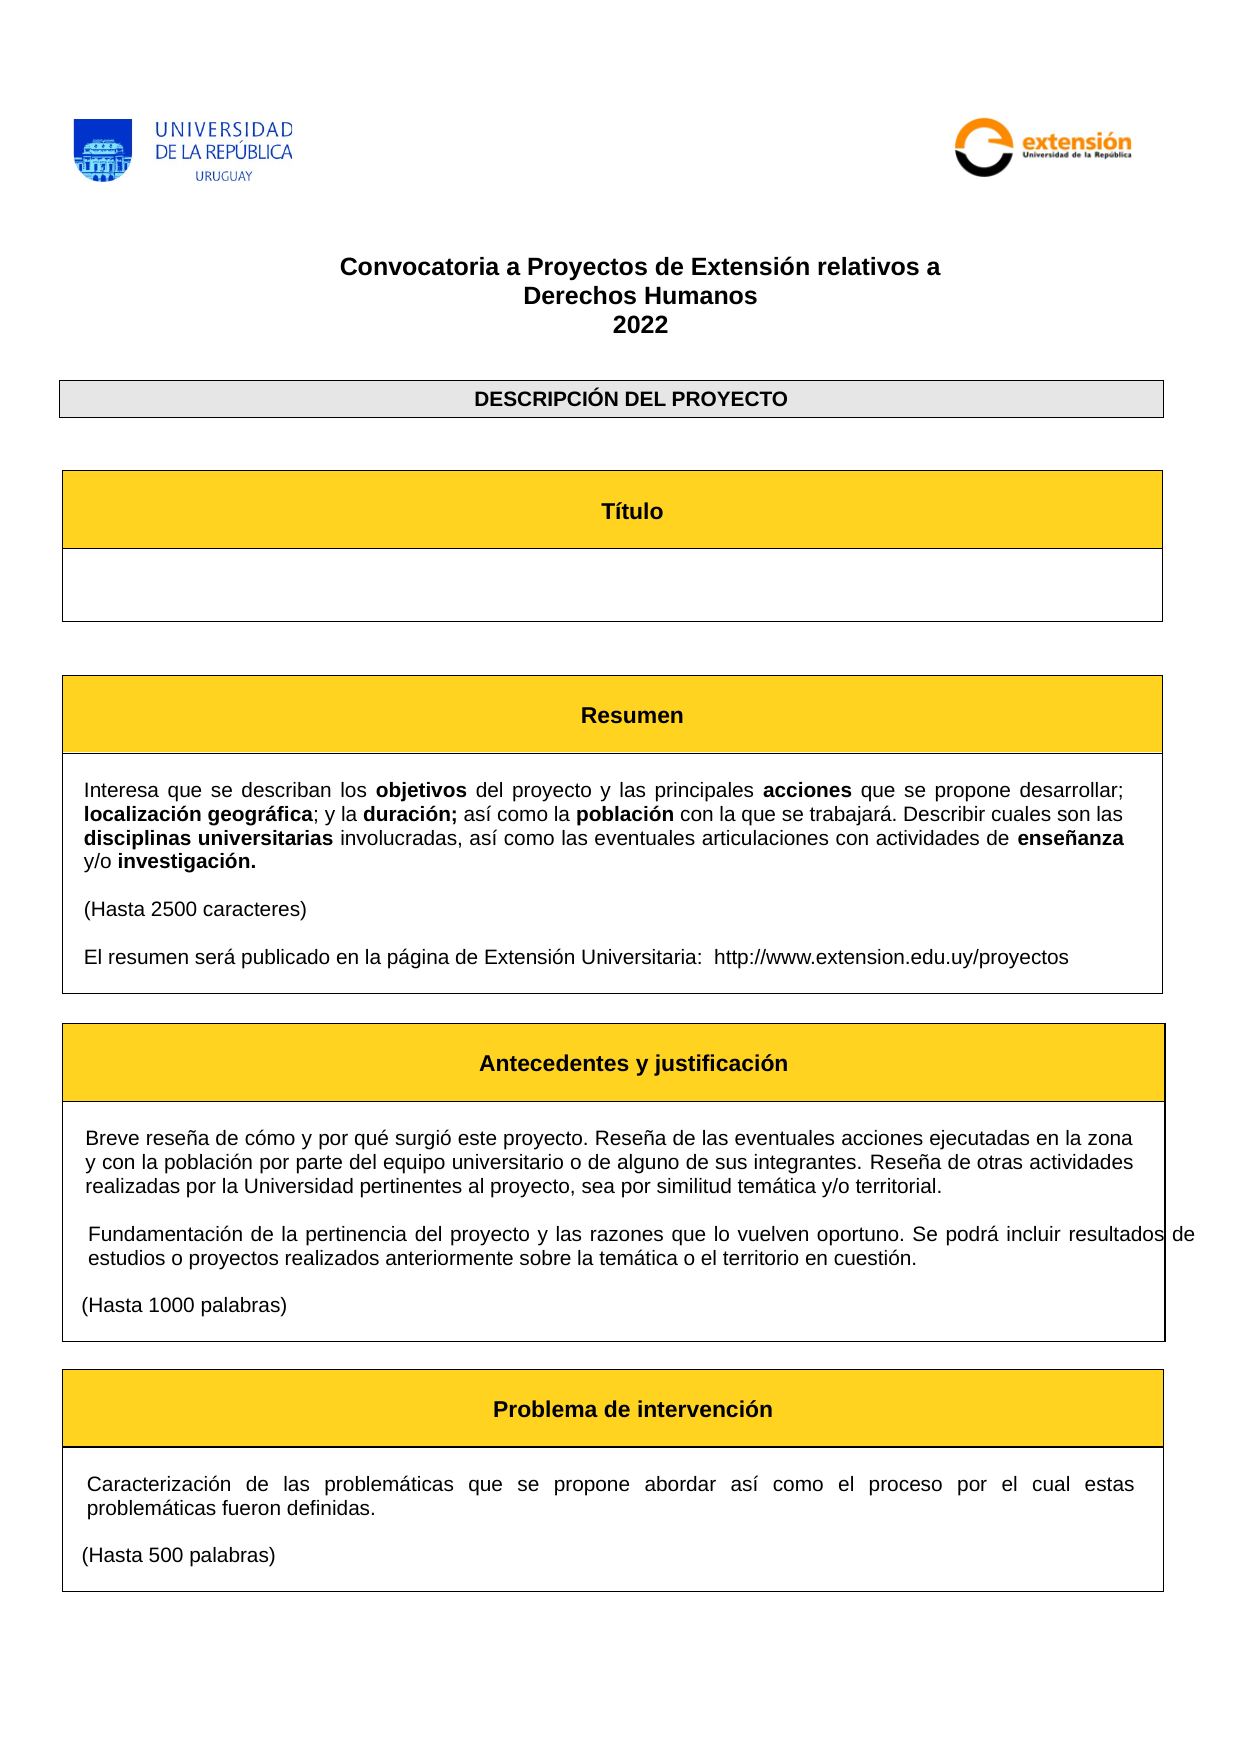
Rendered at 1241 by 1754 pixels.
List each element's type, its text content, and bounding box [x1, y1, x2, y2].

table_header Problema de intervención [63, 1370, 1163, 1446]
text Derechos Humanos [119, 281, 1162, 310]
table_header Resumen [63, 676, 1162, 752]
table_cell Interesa que se describan los objetivos del proyecto y las principales acciones que se propone desarrollar; localización geográfica; y la duración; así como la población con la que se trabajará. Describir cuales son las disciplinas universitarias involucradas, así como las eventuales articulaciones con actividades de enseñanza y/o investigación. (Hasta 2500 caracteres) El resumen será publicado en la página de Extensión Universitaria: http://www.extension.edu.uy/proyectos [63, 754, 1162, 993]
table_header DESCRIPCIÓN DEL PROYECTO [60, 381, 1163, 417]
picture [73, 119, 293, 182]
table_header Antecedentes y justificación [63, 1024, 1164, 1101]
table_cell Breve reseña de cómo y por qué surgió este proyecto. Reseña de las eventuales acciones ejecutadas en la zona y con la población por parte del equipo universitario o de alguno de sus integrantes. Reseña de otras actividades realizadas por la Universidad pertinentes al proyecto, sea por similitud temática y/o territorial. Fundamentación de la pertinencia del proyecto y las razones que lo vuelven oportuno. Se podrá incluir resultados de estudios o proyectos realizados anteriormente sobre la temática o el territorio en cuestión. (Hasta 1000 palabras) [63, 1102, 1164, 1341]
text Convocatoria a Proyectos de Extensión relativos a [119, 252, 1162, 281]
picture [955, 90, 1132, 206]
table_cell [63, 549, 1162, 621]
table_cell Caracterización de las problemáticas que se propone abordar así como el proceso por el cual estas problemáticas fueron definidas. (Hasta 500 palabras) [63, 1448, 1163, 1591]
text 2022 [119, 310, 1162, 338]
table_header Título [63, 471, 1162, 548]
